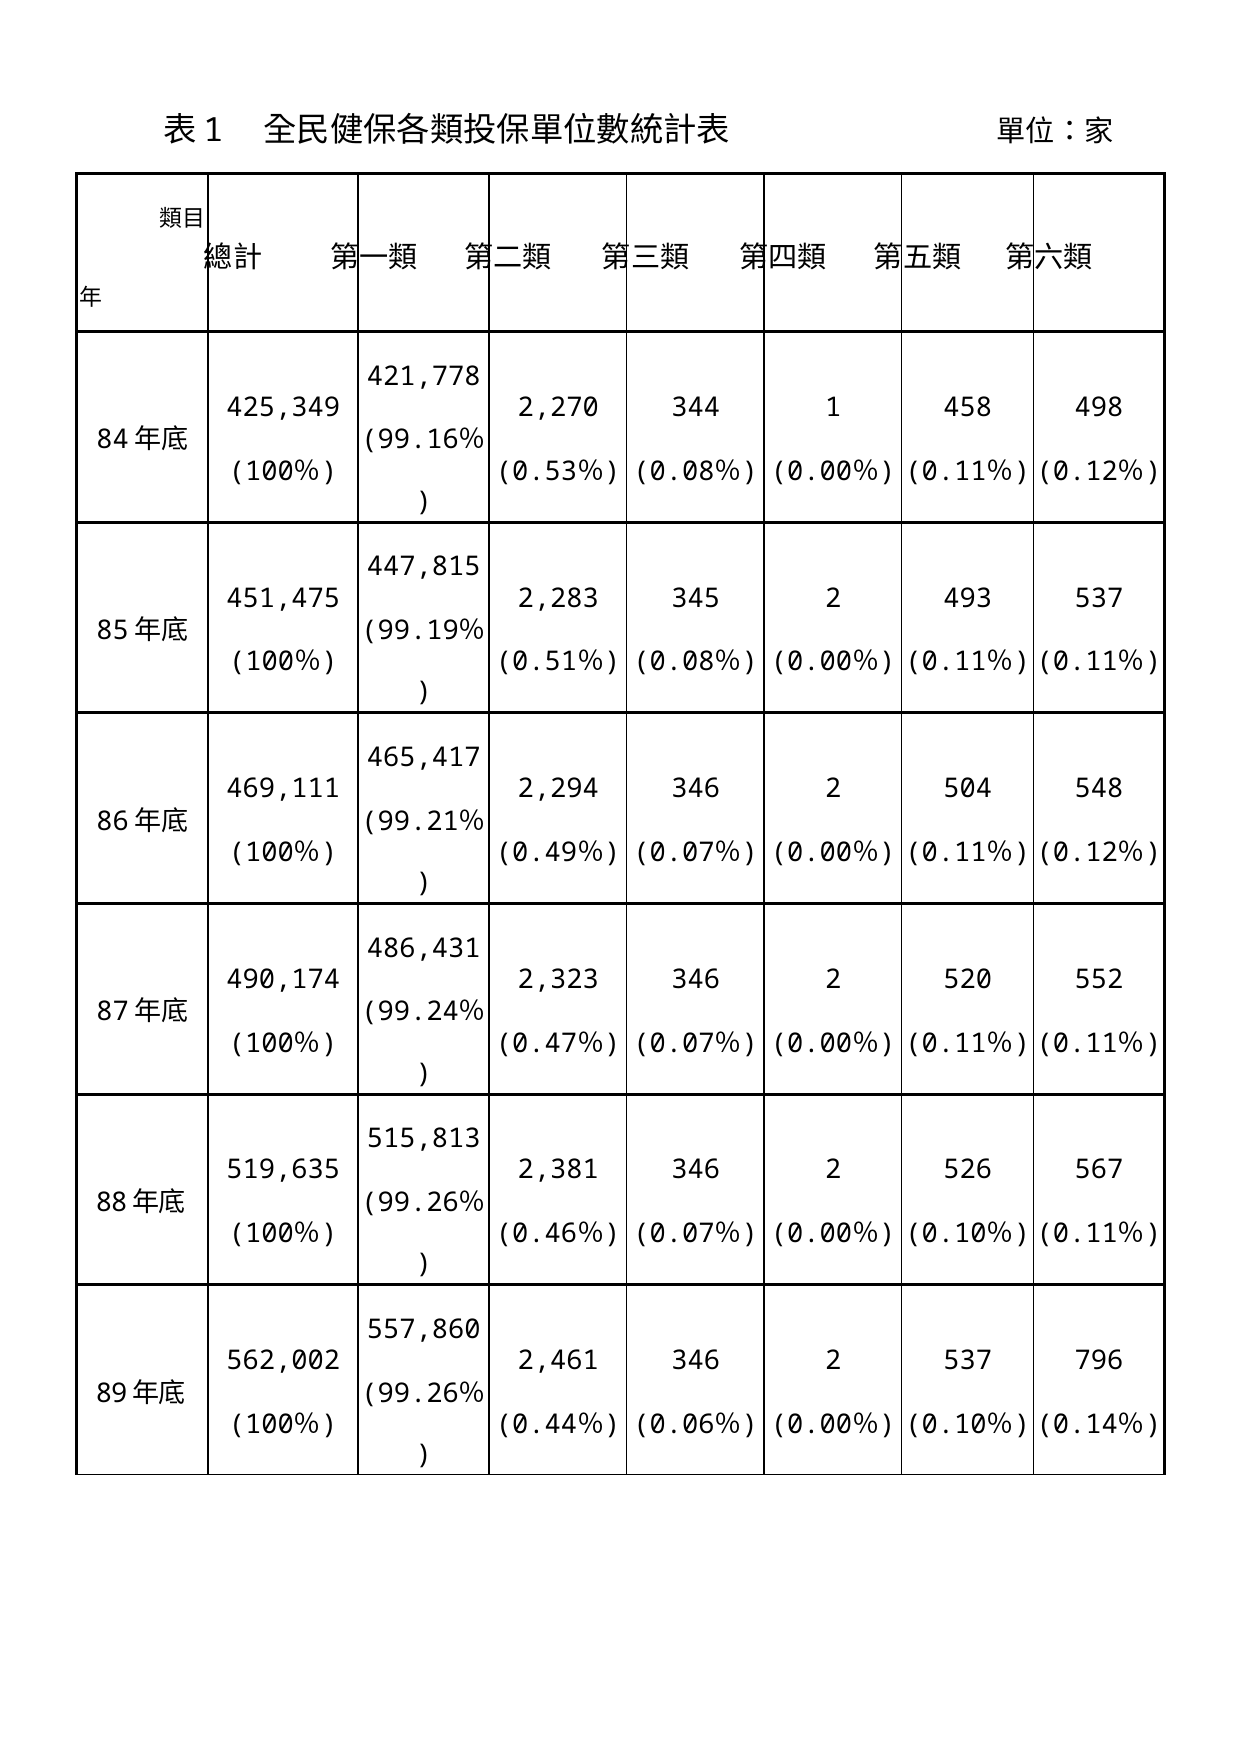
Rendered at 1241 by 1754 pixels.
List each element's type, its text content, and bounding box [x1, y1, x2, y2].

table_cell 89年底 [78, 1286, 207, 1474]
table_cell 567 (0.11％) [1034, 1096, 1163, 1283]
table_cell 2,461 (0.44％) [490, 1286, 626, 1474]
table_cell 86年底 [78, 714, 207, 902]
table_cell 2,270 (0.53％) [490, 333, 626, 521]
table_cell 88年底 [78, 1096, 207, 1283]
table_cell 85年底 [78, 524, 207, 711]
table_cell 490,174 (100％) [209, 905, 357, 1092]
table_cell 87年底 [78, 905, 207, 1092]
table_cell 515,813 (99.26％) [359, 1096, 488, 1283]
table_cell 493 (0.11％) [902, 524, 1033, 711]
table_cell 1 (0.00％) [765, 333, 901, 521]
table_header 總計 [209, 175, 357, 330]
table_cell 447,815 (99.19％) [359, 524, 488, 711]
table_cell 519,635 (100％) [209, 1096, 357, 1283]
table_cell 451,475 (100％) [209, 524, 357, 711]
table_cell 346 (0.07％) [627, 1096, 763, 1283]
table_cell 2,294 (0.49％) [490, 714, 626, 902]
table_cell 537 (0.11％) [1034, 524, 1163, 711]
table_cell 548 (0.12％) [1034, 714, 1163, 902]
table_cell 504 (0.11％) [902, 714, 1033, 902]
table_cell 344 (0.08％) [627, 333, 763, 521]
table_cell 346 (0.07％) [627, 905, 763, 1092]
table_cell 498 (0.12％) [1034, 333, 1163, 521]
table_cell 345 (0.08％) [627, 524, 763, 711]
table_cell 2 (0.00％) [765, 905, 901, 1092]
table_cell 84年底 [78, 333, 207, 521]
table_cell 469,111 (100％) [209, 714, 357, 902]
table_cell 520 (0.11％) [902, 905, 1033, 1092]
table_header 第一類 [359, 175, 488, 330]
table_cell 486,431 (99.24％) [359, 905, 488, 1092]
table_cell 346 (0.06％) [627, 1286, 763, 1474]
table_cell 562,002 (100％) [209, 1286, 357, 1474]
table_cell 796 (0.14％) [1034, 1286, 1163, 1474]
table_cell 537 (0.10％) [902, 1286, 1033, 1474]
table_cell 458 (0.11％) [902, 333, 1033, 521]
table_header 類目 年 [78, 175, 207, 330]
table_cell 2 (0.00％) [765, 1096, 901, 1283]
table_cell 421,778 (99.16％) [359, 333, 488, 521]
table_cell 2 (0.00％) [765, 714, 901, 902]
table_cell 552 (0.11％) [1034, 905, 1163, 1092]
table_cell 2,283 (0.51％) [490, 524, 626, 711]
table_header 第五類 [902, 175, 1033, 330]
table_cell 465,417 (99.21％) [359, 714, 488, 902]
table_cell 2 (0.00％) [765, 1286, 901, 1474]
table_header 第三類 [627, 175, 763, 330]
table_cell 2,381 (0.46％) [490, 1096, 626, 1283]
table_cell 2,323 (0.47％) [490, 905, 626, 1092]
text 表1 全民健保各類投保單位數統計表 單位：家 [163, 85, 1137, 148]
table_header 第四類 [765, 175, 901, 330]
table_header 第六類 [1034, 175, 1163, 330]
table_header 第二類 [490, 175, 626, 330]
table_cell 2 (0.00％) [765, 524, 901, 711]
table_cell 557,860 (99.26％) [359, 1286, 488, 1474]
table_cell 526 (0.10％) [902, 1096, 1033, 1283]
table_cell 425,349 (100％) [209, 333, 357, 521]
table_cell 346 (0.07％) [627, 714, 763, 902]
